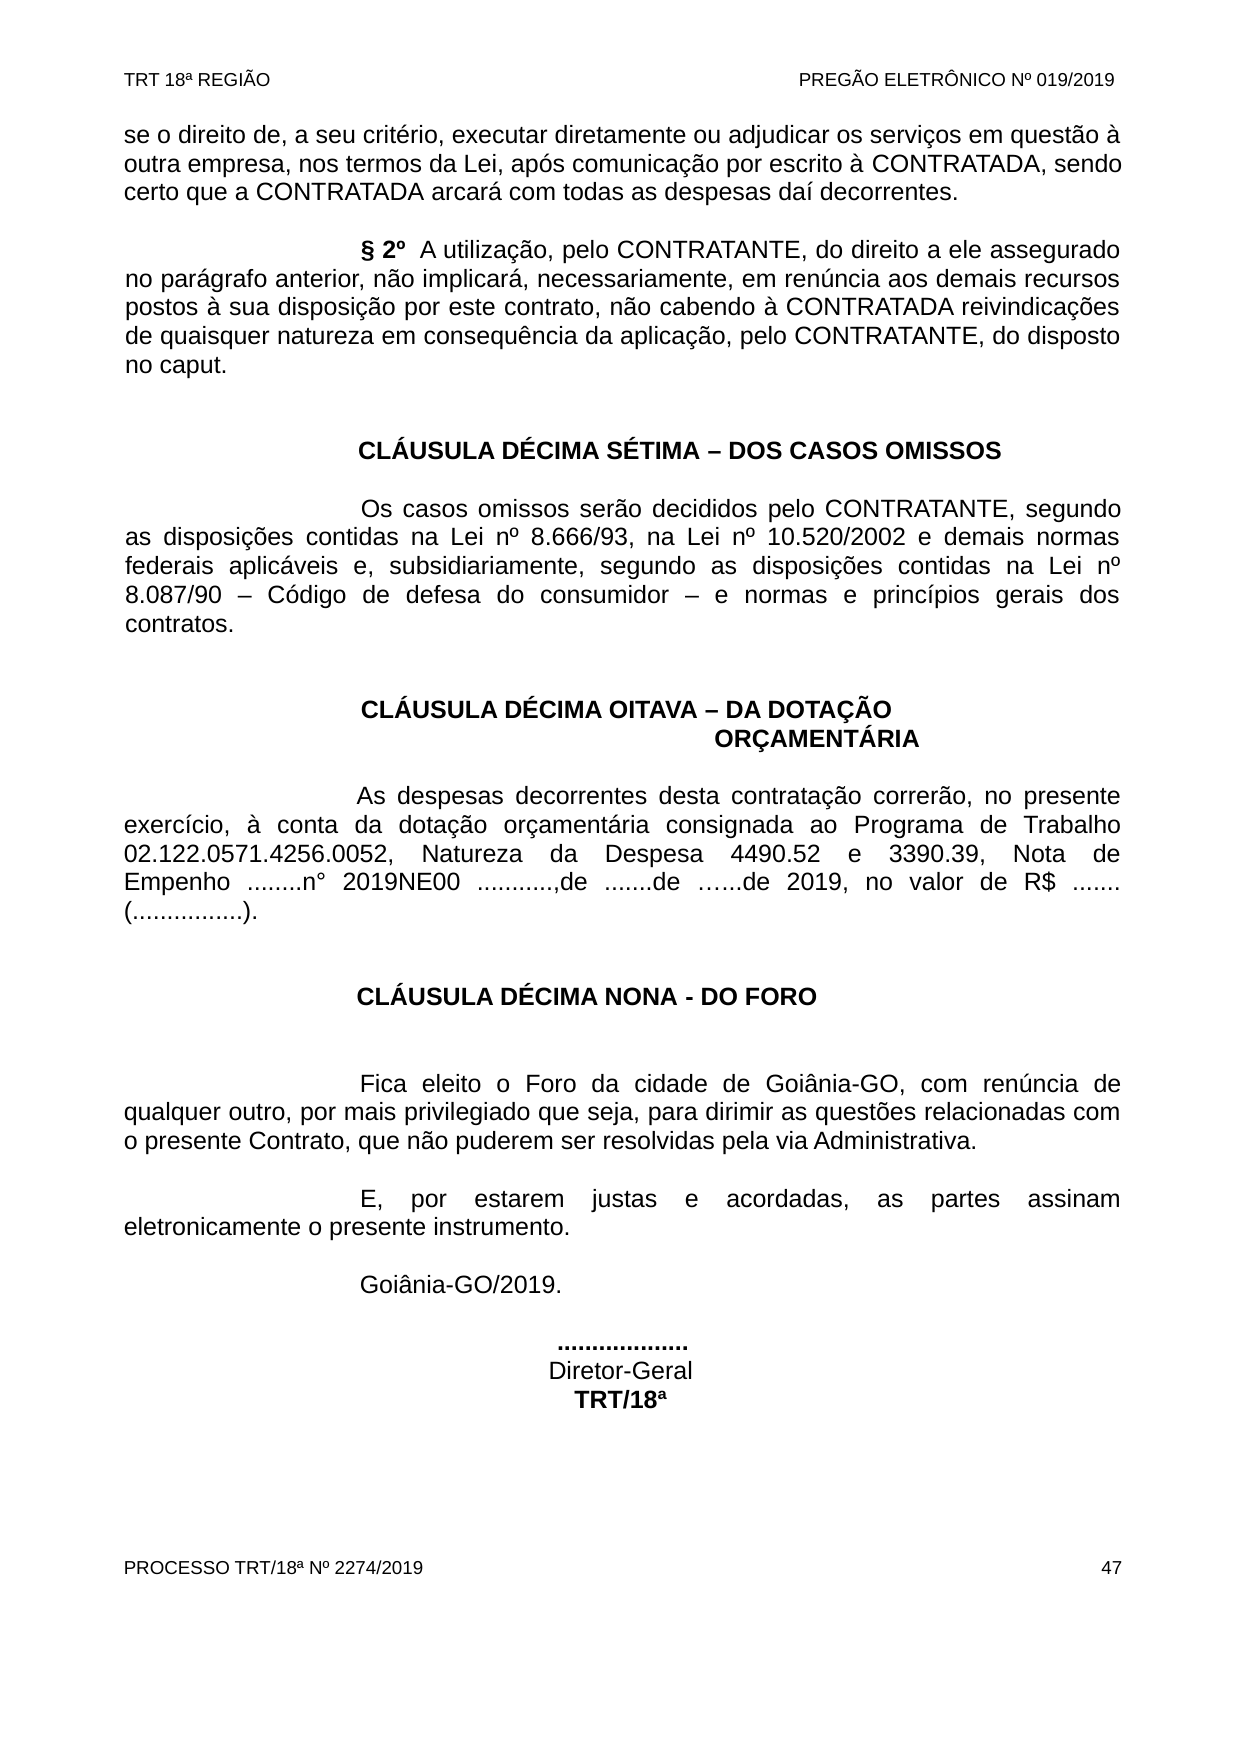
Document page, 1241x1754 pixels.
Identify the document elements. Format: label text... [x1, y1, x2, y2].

text CLÁUSULA DÉCIMA SÉTIMA – DOS CASOS OMISSOS [123, 436, 1122, 465]
text Os casos omissos serão decididos pelo CONTRATANTE, segundo as disposições contidas na Lei nº 8.666/93, na Lei nº 10.520/2002 e demais normas federais aplicáveis e, subsidiariamente, segundo as disposições contidas na Lei nº 8.087/90 – Código de defesa do consumidor – e normas e princípios gerais dos contratos. [125, 494, 1122, 637]
text CLÁUSULA DÉCIMA NONA - DO FORO [123, 982, 1122, 1011]
text TRT/18ª [123, 1385, 1117, 1414]
text As despesas decorrentes desta contratação correrão, no presente exercício, à conta da dotação orçamentária consignada ao Programa de Trabalho 02.122.0571.4256.0052, Natureza da Despesa 4490.52 e 3390.39, Nota de Empenho ........n° 2019NE00 ...........,de .......de …...de 2019, no valor de R$ .......(................). [123, 781, 1122, 925]
text CLÁUSULA DÉCIMA OITAVA – DA DOTAÇÃO [125, 695, 1122, 724]
text Diretor-Geral [123, 1356, 1117, 1385]
text Fica eleito o Foro da cidade de Goiânia-GO, com renúncia de qualquer outro, por mais privilegiado que seja, para dirimir as questões relacionadas com o presente Contrato, que não puderem ser resolvidas pela via Administrativa. [123, 1069, 1122, 1155]
text ................... [123, 1327, 1122, 1356]
text § 2º A utilização, pelo CONTRATANTE, do direito a ele assegurado no parágrafo anterior, não implicará, necessariamente, em renúncia aos demais recursos postos à sua disposição por este contrato, não cabendo à CONTRATADA reivindicações de quaisquer natureza em consequência da aplicação, pelo CONTRATANTE, do disposto no caput. [125, 235, 1122, 379]
text se o direito de, a seu critério, executar diretamente ou adjudicar os serviços em questão à outra empresa, nos termos da Lei, após comunicação por escrito à CONTRATADA, sendo certo que a CONTRATADA arcará com todas as despesas daí decorrentes. [123, 120, 1122, 206]
text E, por estarem justas e acordadas, as partes assinam eletronicamente o presente instrumento. [123, 1184, 1122, 1241]
text Goiânia-GO/2019. [123, 1270, 1122, 1299]
text ORÇAMENTÁRIA [125, 724, 1122, 752]
